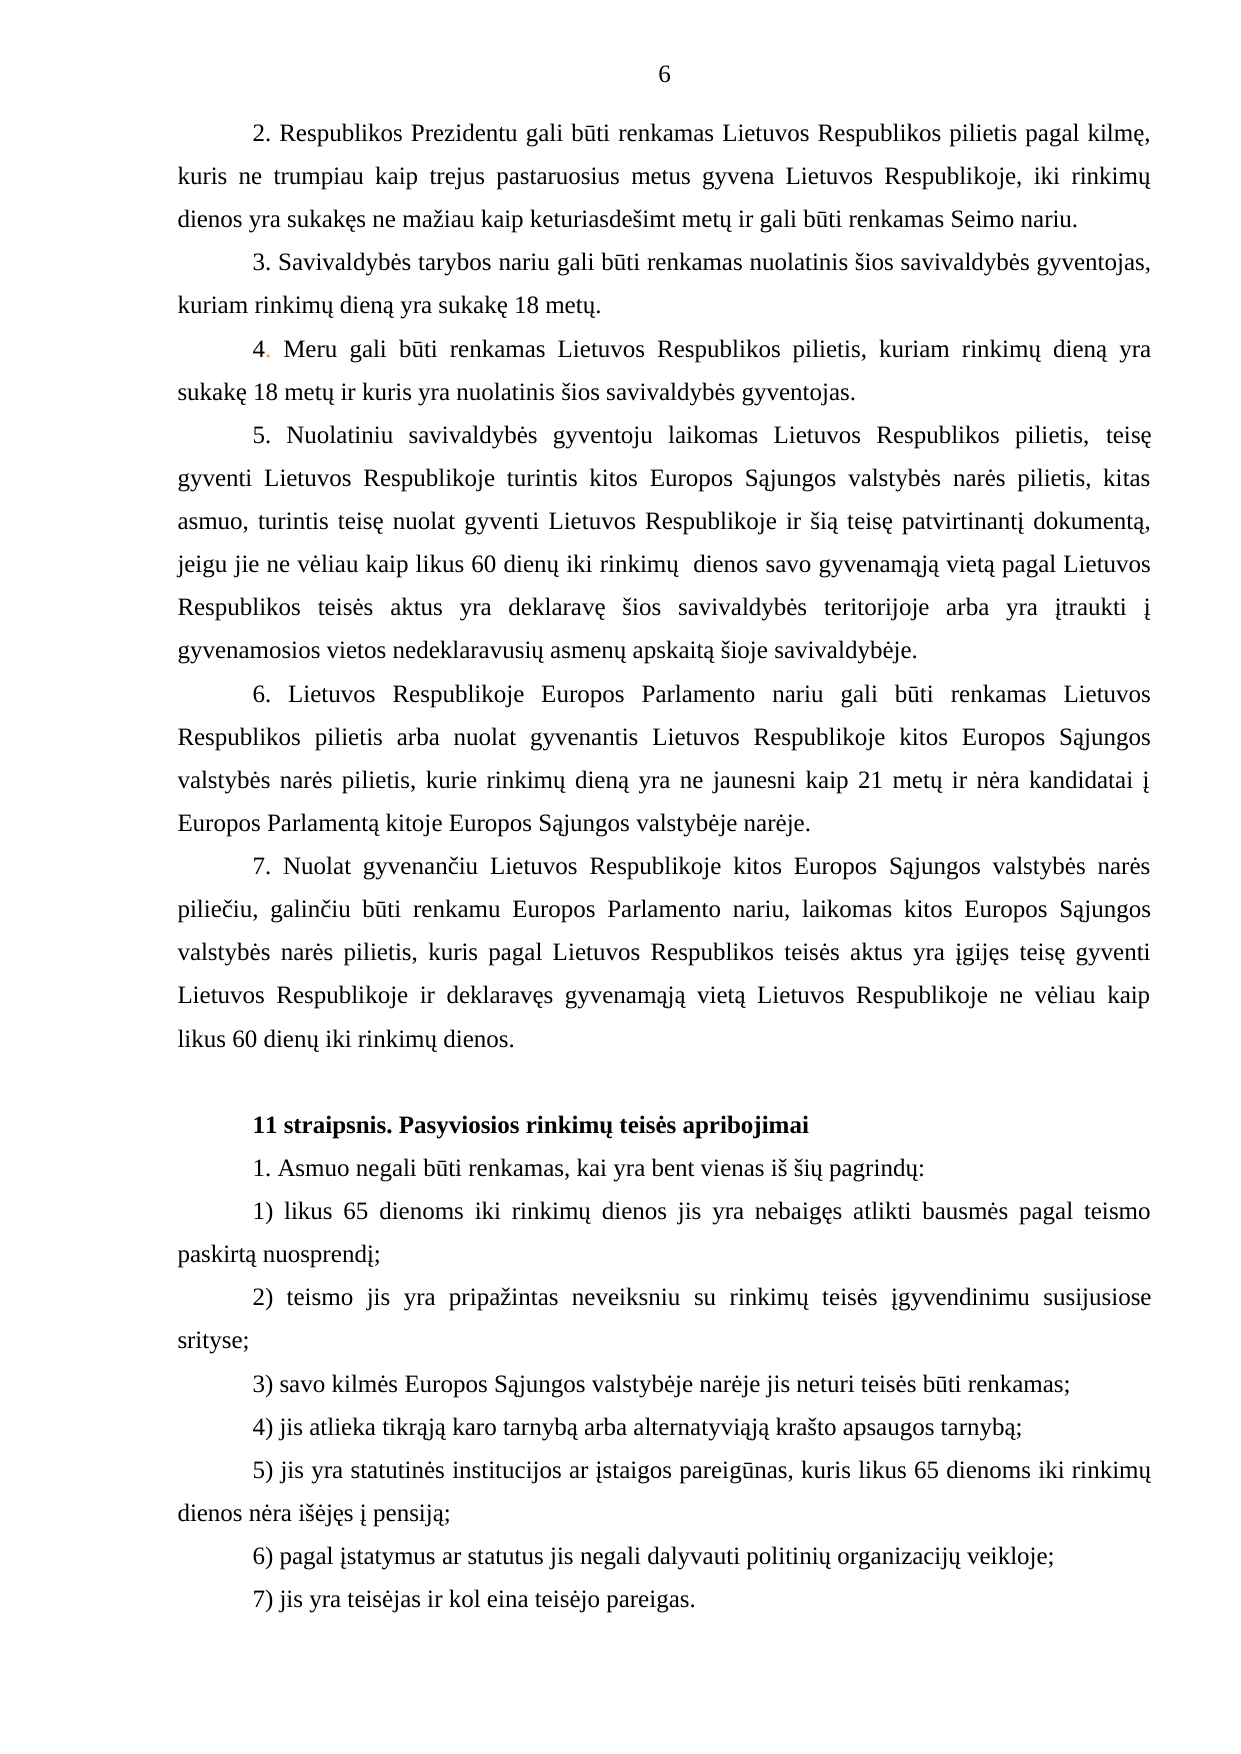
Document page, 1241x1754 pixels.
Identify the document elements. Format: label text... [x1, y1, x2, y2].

text 6) pagal įstatymus ar statutus jis negali dalyvauti politinių organizacijų veikloje; [177, 1541, 1152, 1570]
subtitle 11 straipsnis. Pasyviosios rinkimų teisės apribojimai [177, 1110, 1152, 1139]
text 6. Lietuvos Respublikoje Europos Parlamento nariu gali būti renkamas Lietuvos Respublikos pilietis arba nuolat gyvenantis Lietuvos Respublikoje kitos Europos Sąjungos valstybės narės pilietis, kurie rinkimų dieną yra ne jaunesni kaip 21 metų ir nėra kandidatai į Europos Parlamentą kitoje Europos Sąjungos valstybėje narėje. [177, 679, 1152, 837]
text 7) jis yra teisėjas ir kol eina teisėjo pareigas. [177, 1584, 1152, 1613]
text 3) savo kilmės Europos Sąjungos valstybėje narėje jis neturi teisės būti renkamas; [177, 1369, 1152, 1397]
text 1) likus 65 dienoms iki rinkimų dienos jis yra nebaigęs atlikti bausmės pagal teismo paskirtą nuosprendį; [177, 1196, 1152, 1268]
text 1. Asmuo negali būti renkamas, kai yra bent vienas iš šių pagrindų: [177, 1153, 1152, 1182]
text 7. Nuolat gyvenančiu Lietuvos Respublikoje kitos Europos Sąjungos valstybės narės piliečiu, galinčiu būti renkamu Europos Parlamento nariu, laikomas kitos Europos Sąjungos valstybės narės pilietis, kuris pagal Lietuvos Respublikos teisės aktus yra įgijęs teisę gyventi Lietuvos Respublikoje ir deklaravęs gyvenamąją vietą Lietuvos Respublikoje ne vėliau kaip likus 60 dienų iki rinkimų dienos. [177, 851, 1152, 1052]
text 5) jis yra statutinės institucijos ar įstaigos pareigūnas, kuris likus 65 dienoms iki rinkimų dienos nėra išėjęs į pensiją; [177, 1455, 1152, 1527]
text 4. Meru gali būti renkamas Lietuvos Respublikos pilietis, kuriam rinkimų dieną yra sukakę 18 metų ir kuris yra nuolatinis šios savivaldybės gyventojas. [177, 334, 1152, 406]
text 5. Nuolatiniu savivaldybės gyventoju laikomas Lietuvos Respublikos pilietis, teisę gyventi Lietuvos Respublikoje turintis kitos Europos Sąjungos valstybės narės pilietis, kitas asmuo, turintis teisę nuolat gyventi Lietuvos Respublikoje ir šią teisę patvirtinantį dokumentą, jeigu jie ne vėliau kaip likus 60 dienų iki rinkimų dienos savo gyvenamąją vietą pagal Lietuvos Respublikos teisės aktus yra deklaravę šios savivaldybės teritorijoje arba yra įtraukti į gyvenamosios vietos nedeklaravusių asmenų apskaitą šioje savivaldybėje. [177, 420, 1152, 664]
text 4) jis atlieka tikrąją karo tarnybą arba alternatyviąją krašto apsaugos tarnybą; [177, 1412, 1152, 1441]
text 3. Savivaldybės tarybos nariu gali būti renkamas nuolatinis šios savivaldybės gyventojas, kuriam rinkimų dieną yra sukakę 18 metų. [177, 247, 1152, 319]
text 2) teismo jis yra pripažintas neveiksniu su rinkimų teisės įgyvendinimu susijusiose srityse; [177, 1282, 1152, 1354]
text 2. Respublikos Prezidentu gali būti renkamas Lietuvos Respublikos pilietis pagal kilmę, kuris ne trumpiau kaip trejus pastaruosius metus gyvena Lietuvos Respublikoje, iki rinkimų dienos yra sukakęs ne mažiau kaip keturiasdešimt metų ir gali būti renkamas Seimo nariu. [177, 118, 1152, 233]
